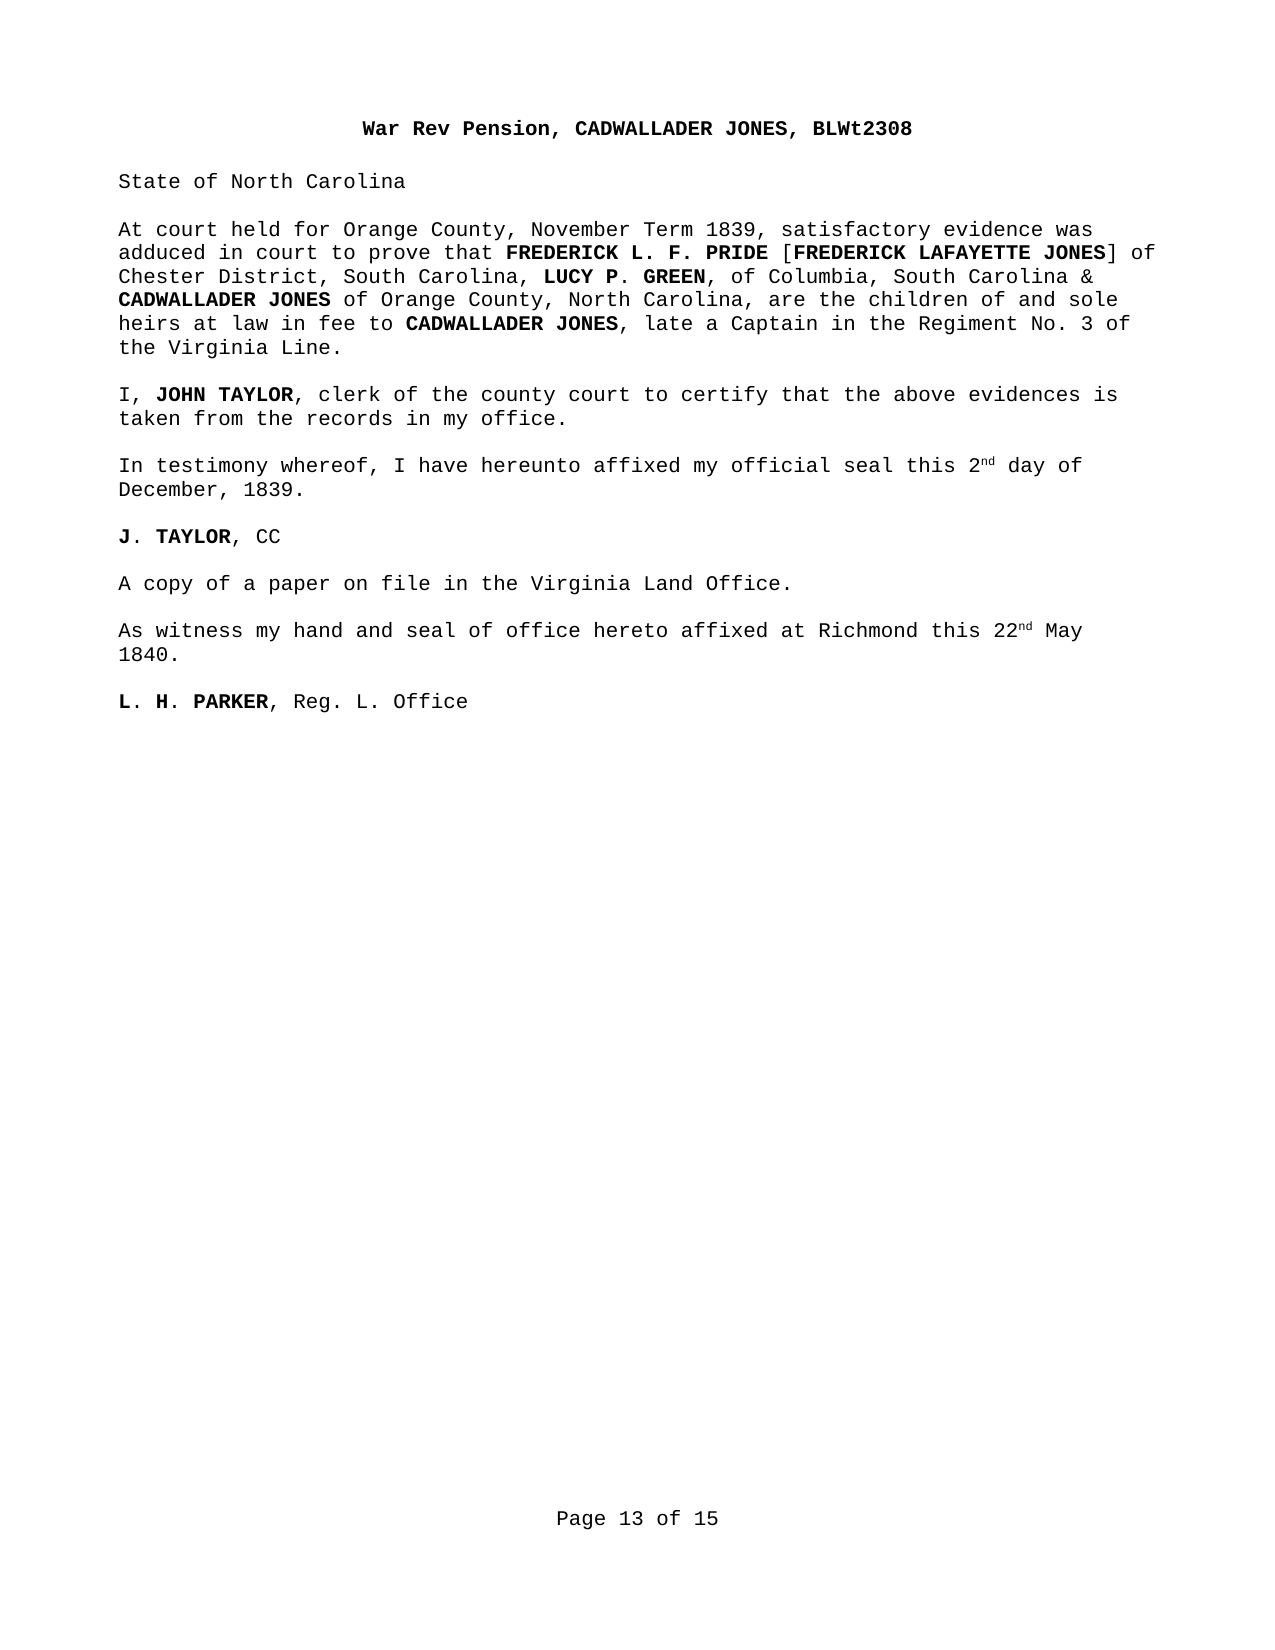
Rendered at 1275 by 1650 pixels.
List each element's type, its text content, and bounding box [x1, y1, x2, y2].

text As witness my hand and seal of office hereto affixed at Richmond this 22nd May 1840. [118, 621, 1157, 668]
text I, John Taylor, clerk of the county court to certify that the above evidences is taken from the records in my office. [118, 384, 1157, 431]
text At court held for Orange County, November Term 1839, satisfactory evidence was adduced in court to prove that Frederick L. F. Pride [Frederick Lafayette Jones] of Chester District, South Carolina, Lucy P. Green, of Columbia, South Carolina & Cadwallader Jones of Orange County, North Carolina, are the children of and sole heirs at law in fee to Cadwallader Jones, late a Captain in the Regiment No. 3 of the Virginia Line. [118, 218, 1157, 360]
text J. Taylor, CC [118, 526, 1157, 549]
text In testimony whereof, I have hereunto affixed my official seal this 2nd day of December, 1839. [118, 455, 1157, 502]
text L. H. Parker, Reg. L. Office [118, 691, 1157, 715]
text State of North Carolina [118, 171, 1157, 195]
text A copy of a paper on file in the Virginia Land Office. [118, 573, 1157, 597]
